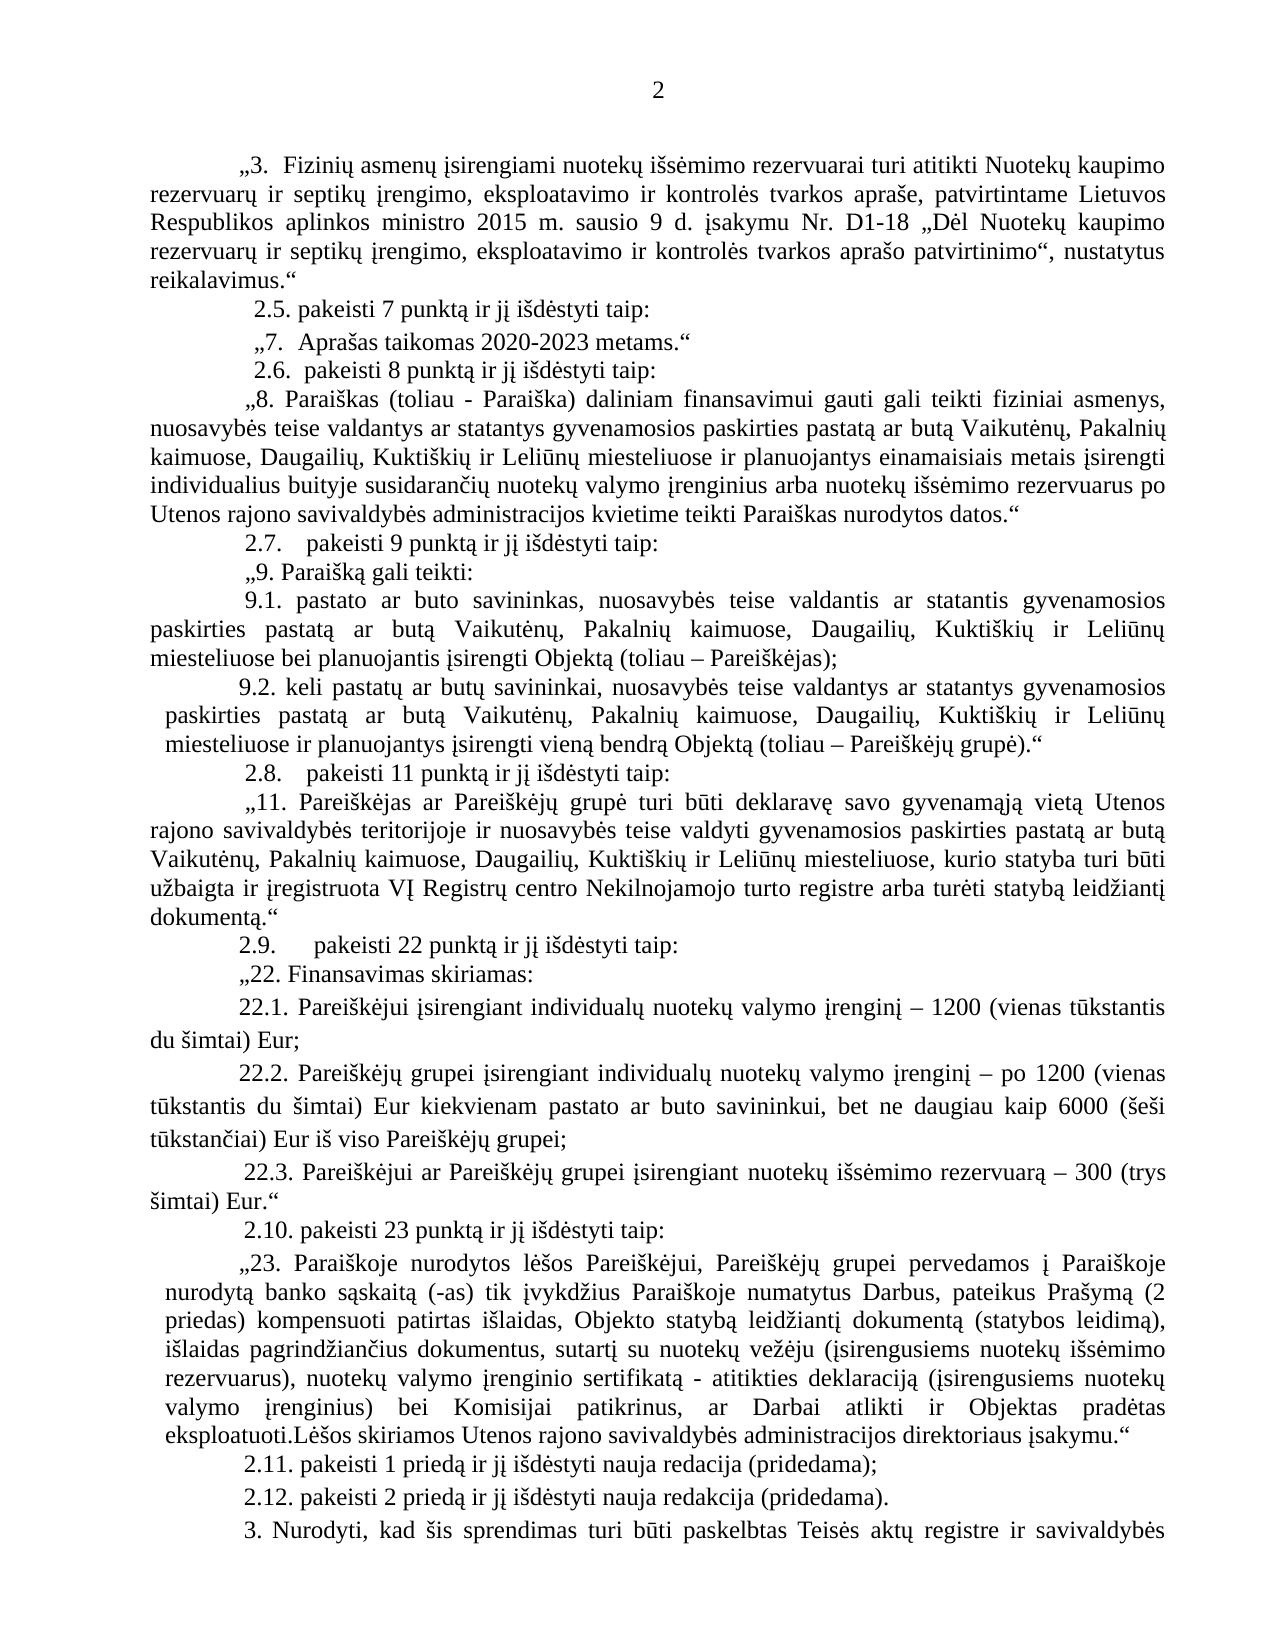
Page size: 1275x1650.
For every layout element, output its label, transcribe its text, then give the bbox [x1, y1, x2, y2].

text 3. Nurodyti, kad šis sprendimas turi būti paskelbtas Teisės aktų registre ir savivaldybės [150, 1515, 1167, 1544]
text 22.2. Pareiškėjų grupei įsirengiant individualų nuotekų valymo įrenginį – po 1200 (vienas tūkstantis du šimtai) Eur kiekvienam pastato ar buto savininkui, bet ne daugiau kaip 6000 (šeši tūkstančiai) Eur iš viso Pareiškėjų grupei; [150, 1058, 1167, 1153]
text „9. Paraišką gali teikti: [150, 557, 1167, 586]
text „3. Fizinių asmenų įsirengiami nuotekų išsėmimo rezervuarai turi atitikti Nuotekų kaupimo rezervuarų ir septikų įrengimo, eksploatavimo ir kontrolės tvarkos apraše, patvirtintame Lietuvos Respublikos aplinkos ministro 2015 m. sausio 9 d. įsakymu Nr. D1-18 „Dėl Nuotekų kaupimo rezervuarų ir septikų įrengimo, eksploatavimo ir kontrolės tvarkos aprašo patvirtinimo“, nustatytus reikalavimus.“ [150, 150, 1167, 294]
text 9.1. pastato ar buto savininkas, nuosavybės teise valdantis ar statantis gyvenamosios paskirties pastatą ar butą Vaikutėnų, Pakalnių kaimuose, Daugailių, Kuktiškių ir Leliūnų miesteliuose bei planuojantis įsirengti Objektą (toliau – Pareiškėjas); [150, 586, 1167, 672]
text 22.1. Pareiškėjui įsirengiant individualų nuotekų valymo įrenginį – 1200 (vienas tūkstantis du šimtai) Eur; [150, 992, 1167, 1054]
text 2.12. pakeisti 2 priedą ir jį išdėstyti nauja redakcija (pridedama). [150, 1482, 1167, 1511]
text 2.7. pakeisti 9 punktą ir jį išdėstyti taip: [150, 528, 1167, 557]
text „7. Aprašas taikomas 2020-2023 metams.“ [253, 327, 1167, 356]
text 2.5. pakeisti 7 punktą ir jį išdėstyti taip: [253, 294, 1167, 322]
text „23. Paraiškoje nurodytos lėšos Pareiškėjui, Pareiškėjų grupei pervedamos į Paraiškoje nurodytą banko sąskaitą (-as) tik įvykdžius Paraiškoje numatytus Darbus, pateikus Prašymą (2 priedas) kompensuoti patirtas išlaidas, Objekto statybą leidžiantį dokumentą (statybos leidimą), išlaidas pagrindžiančius dokumentus, sutartį su nuotekų vežėju (įsirengusiems nuotekų išsėmimo rezervuarus), nuotekų valymo įrenginio sertifikatą - atitikties deklaraciją (įsirengusiems nuotekų valymo įrenginius) bei Komisijai patikrinus, ar Darbai atlikti ir Objektas pradėtas eksploatuoti.Lėšos skiriamos Utenos rajono savivaldybės administracijos direktoriaus įsakymu.“ [165, 1248, 1167, 1449]
text 2.10. pakeisti 23 punktą ir jį išdėstyti taip: [150, 1215, 1167, 1244]
text 2.6. pakeisti 8 punktą ir jį išdėstyti taip: [150, 356, 1167, 384]
text 9.2. keli pastatų ar butų savininkai, nuosavybės teise valdantys ar statantys gyvenamosios paskirties pastatą ar butą Vaikutėnų, Pakalnių kaimuose, Daugailių, Kuktiškių ir Leliūnų miesteliuose ir planuojantys įsirengti vieną bendrą Objektą (toliau – Pareiškėjų grupė).“ [165, 672, 1167, 758]
text „22. Finansavimas skiriamas: [239, 959, 1167, 988]
text 2.11. pakeisti 1 priedą ir jį išdėstyti nauja redacija (pridedama); [150, 1449, 1167, 1478]
text 2.9. pakeisti 22 punktą ir jį išdėstyti taip: [239, 931, 1167, 959]
text 2.8. pakeisti 11 punktą ir jį išdėstyti taip: [150, 758, 1167, 787]
text 22.3. Pareiškėjui ar Pareiškėjų grupei įsirengiant nuotekų išsėmimo rezervuarą – 300 (trys šimtai) Eur.“ [150, 1157, 1167, 1215]
text „8. Paraiškas (toliau - Paraiška) daliniam finansavimui gauti gali teikti fiziniai asmenys, nuosavybės teise valdantys ar statantys gyvenamosios paskirties pastatą ar butą Vaikutėnų, Pakalnių kaimuose, Daugailių, Kuktiškių ir Leliūnų miesteliuose ir planuojantys einamaisiais metais įsirengti individualius buityje susidarančių nuotekų valymo įrenginius arba nuotekų išsėmimo rezervuarus po Utenos rajono savivaldybės administracijos kvietime teikti Paraiškas nurodytos datos.“ [150, 384, 1167, 528]
text „11. Pareiškėjas ar Pareiškėjų grupė turi būti deklaravę savo gyvenamąją vietą Utenos rajono savivaldybės teritorijoje ir nuosavybės teise valdyti gyvenamosios paskirties pastatą ar butą Vaikutėnų, Pakalnių kaimuose, Daugailių, Kuktiškių ir Leliūnų miesteliuose, kurio statyba turi būti užbaigta ir įregistruota VĮ Registrų centro Nekilnojamojo turto registre arba turėti statybą leidžiantį dokumentą.“ [150, 787, 1167, 931]
